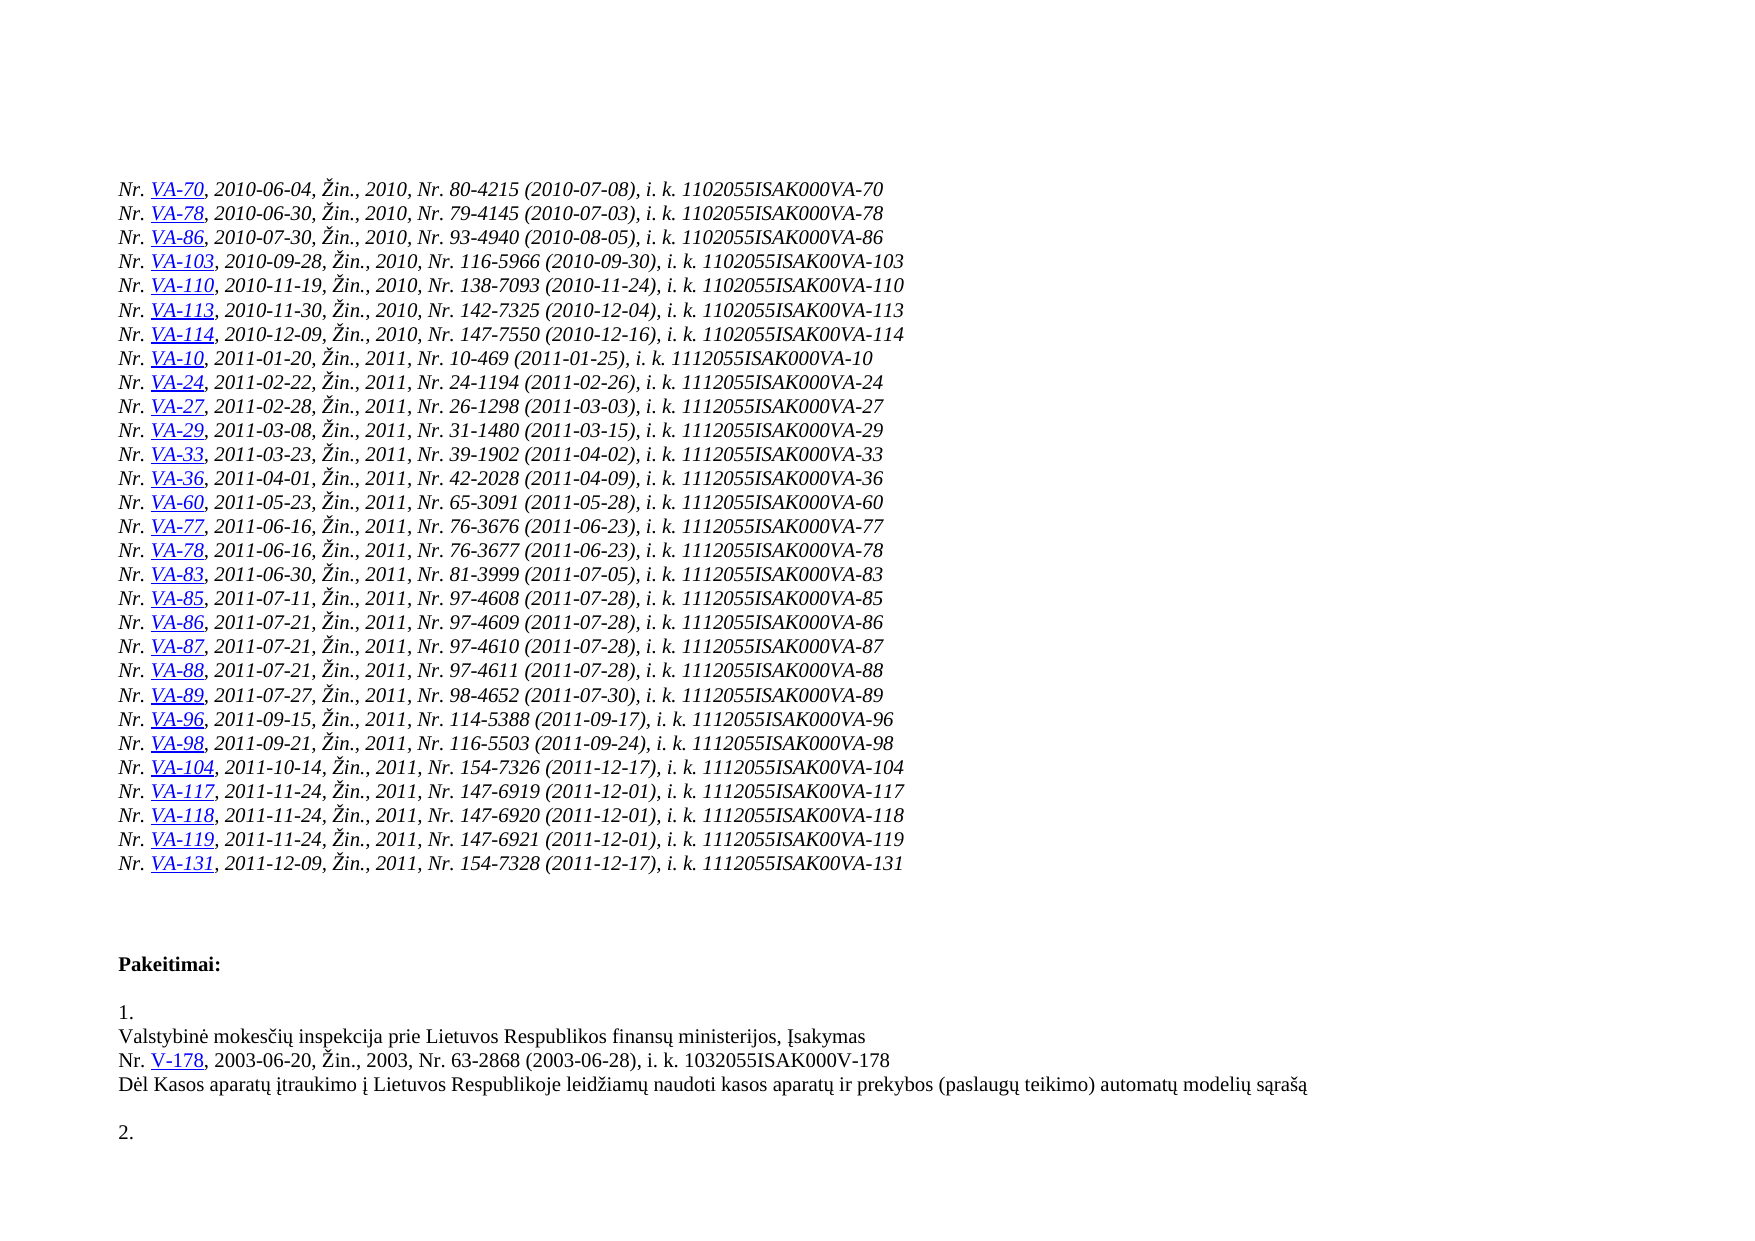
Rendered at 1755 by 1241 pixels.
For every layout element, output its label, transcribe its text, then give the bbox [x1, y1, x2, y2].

text Nr. VA-98, 2011-09-21, Žin., 2011, Nr. 116-5503 (2011-09-24), i. k. 1112055ISAK000VA-98 [118, 731, 1636, 755]
text Nr. VA-29, 2011-03-08, Žin., 2011, Nr. 31-1480 (2011-03-15), i. k. 1112055ISAK000VA-29 [118, 418, 1636, 442]
text Nr. VA-110, 2010-11-19, Žin., 2010, Nr. 138-7093 (2010-11-24), i. k. 1102055ISAK00VA-110 [118, 273, 1636, 297]
text Nr. VA-36, 2011-04-01, Žin., 2011, Nr. 42-2028 (2011-04-09), i. k. 1112055ISAK000VA-36 [118, 466, 1636, 490]
text Nr. VA-113, 2010-11-30, Žin., 2010, Nr. 142-7325 (2010-12-04), i. k. 1102055ISAK00VA-113 [118, 297, 1636, 322]
text Nr. VA-78, 2011-06-16, Žin., 2011, Nr. 76-3677 (2011-06-23), i. k. 1112055ISAK000VA-78 [118, 538, 1636, 562]
text Nr. VA-78, 2010-06-30, Žin., 2010, Nr. 79-4145 (2010-07-03), i. k. 1102055ISAK000VA-78 [118, 201, 1636, 225]
text Nr. VA-77, 2011-06-16, Žin., 2011, Nr. 76-3676 (2011-06-23), i. k. 1112055ISAK000VA-77 [118, 514, 1636, 538]
text Nr. VA-118, 2011-11-24, Žin., 2011, Nr. 147-6920 (2011-12-01), i. k. 1112055ISAK00VA-118 [118, 803, 1636, 827]
text Nr. VA-86, 2011-07-21, Žin., 2011, Nr. 97-4609 (2011-07-28), i. k. 1112055ISAK000VA-86 [118, 610, 1636, 634]
text 2. [118, 1120, 1636, 1144]
text Nr. VA-103, 2010-09-28, Žin., 2010, Nr. 116-5966 (2010-09-30), i. k. 1102055ISAK00VA-103 [118, 249, 1636, 273]
text Nr. VA-83, 2011-06-30, Žin., 2011, Nr. 81-3999 (2011-07-05), i. k. 1112055ISAK000VA-83 [118, 562, 1636, 586]
text Nr. VA-86, 2010-07-30, Žin., 2010, Nr. 93-4940 (2010-08-05), i. k. 1102055ISAK000VA-86 [118, 225, 1636, 249]
text Valstybinė mokesčių inspekcija prie Lietuvos Respublikos finansų ministerijos, Įsakymas [118, 1024, 1636, 1048]
text Nr. VA-60, 2011-05-23, Žin., 2011, Nr. 65-3091 (2011-05-28), i. k. 1112055ISAK000VA-60 [118, 490, 1636, 514]
text Nr. VA-70, 2010-06-04, Žin., 2010, Nr. 80-4215 (2010-07-08), i. k. 1102055ISAK000VA-70 [118, 177, 1636, 201]
text Nr. VA-33, 2011-03-23, Žin., 2011, Nr. 39-1902 (2011-04-02), i. k. 1112055ISAK000VA-33 [118, 442, 1636, 466]
text Dėl Kasos aparatų įtraukimo į Lietuvos Respublikoje leidžiamų naudoti kasos aparatų ir prekybos (paslaugų teikimo) automatų modelių sąrašą [118, 1072, 1636, 1096]
text Nr. VA-88, 2011-07-21, Žin., 2011, Nr. 97-4611 (2011-07-28), i. k. 1112055ISAK000VA-88 [118, 658, 1636, 682]
text 1. [118, 1000, 1636, 1024]
text Nr. VA-89, 2011-07-27, Žin., 2011, Nr. 98-4652 (2011-07-30), i. k. 1112055ISAK000VA-89 [118, 682, 1636, 707]
text Nr. VA-104, 2011-10-14, Žin., 2011, Nr. 154-7326 (2011-12-17), i. k. 1112055ISAK00VA-104 [118, 755, 1636, 779]
text Nr. VA-24, 2011-02-22, Žin., 2011, Nr. 24-1194 (2011-02-26), i. k. 1112055ISAK000VA-24 [118, 370, 1636, 394]
text Nr. VA-87, 2011-07-21, Žin., 2011, Nr. 97-4610 (2011-07-28), i. k. 1112055ISAK000VA-87 [118, 634, 1636, 658]
text Nr. VA-131, 2011-12-09, Žin., 2011, Nr. 154-7328 (2011-12-17), i. k. 1112055ISAK00VA-131 [118, 851, 1636, 875]
text Nr. V-178, 2003-06-20, Žin., 2003, Nr. 63-2868 (2003-06-28), i. k. 1032055ISAK000V-178 [118, 1048, 1636, 1072]
text Nr. VA-27, 2011-02-28, Žin., 2011, Nr. 26-1298 (2011-03-03), i. k. 1112055ISAK000VA-27 [118, 394, 1636, 418]
text Nr. VA-96, 2011-09-15, Žin., 2011, Nr. 114-5388 (2011-09-17), i. k. 1112055ISAK000VA-96 [118, 707, 1636, 731]
text Nr. VA-85, 2011-07-11, Žin., 2011, Nr. 97-4608 (2011-07-28), i. k. 1112055ISAK000VA-85 [118, 586, 1636, 610]
text Nr. VA-10, 2011-01-20, Žin., 2011, Nr. 10-469 (2011-01-25), i. k. 1112055ISAK000VA-10 [118, 346, 1636, 370]
text Nr. VA-119, 2011-11-24, Žin., 2011, Nr. 147-6921 (2011-12-01), i. k. 1112055ISAK00VA-119 [118, 827, 1636, 851]
text Nr. VA-114, 2010-12-09, Žin., 2010, Nr. 147-7550 (2010-12-16), i. k. 1102055ISAK00VA-114 [118, 322, 1636, 346]
text Nr. VA-117, 2011-11-24, Žin., 2011, Nr. 147-6919 (2011-12-01), i. k. 1112055ISAK00VA-117 [118, 779, 1636, 803]
text Pakeitimai: [118, 952, 1636, 976]
